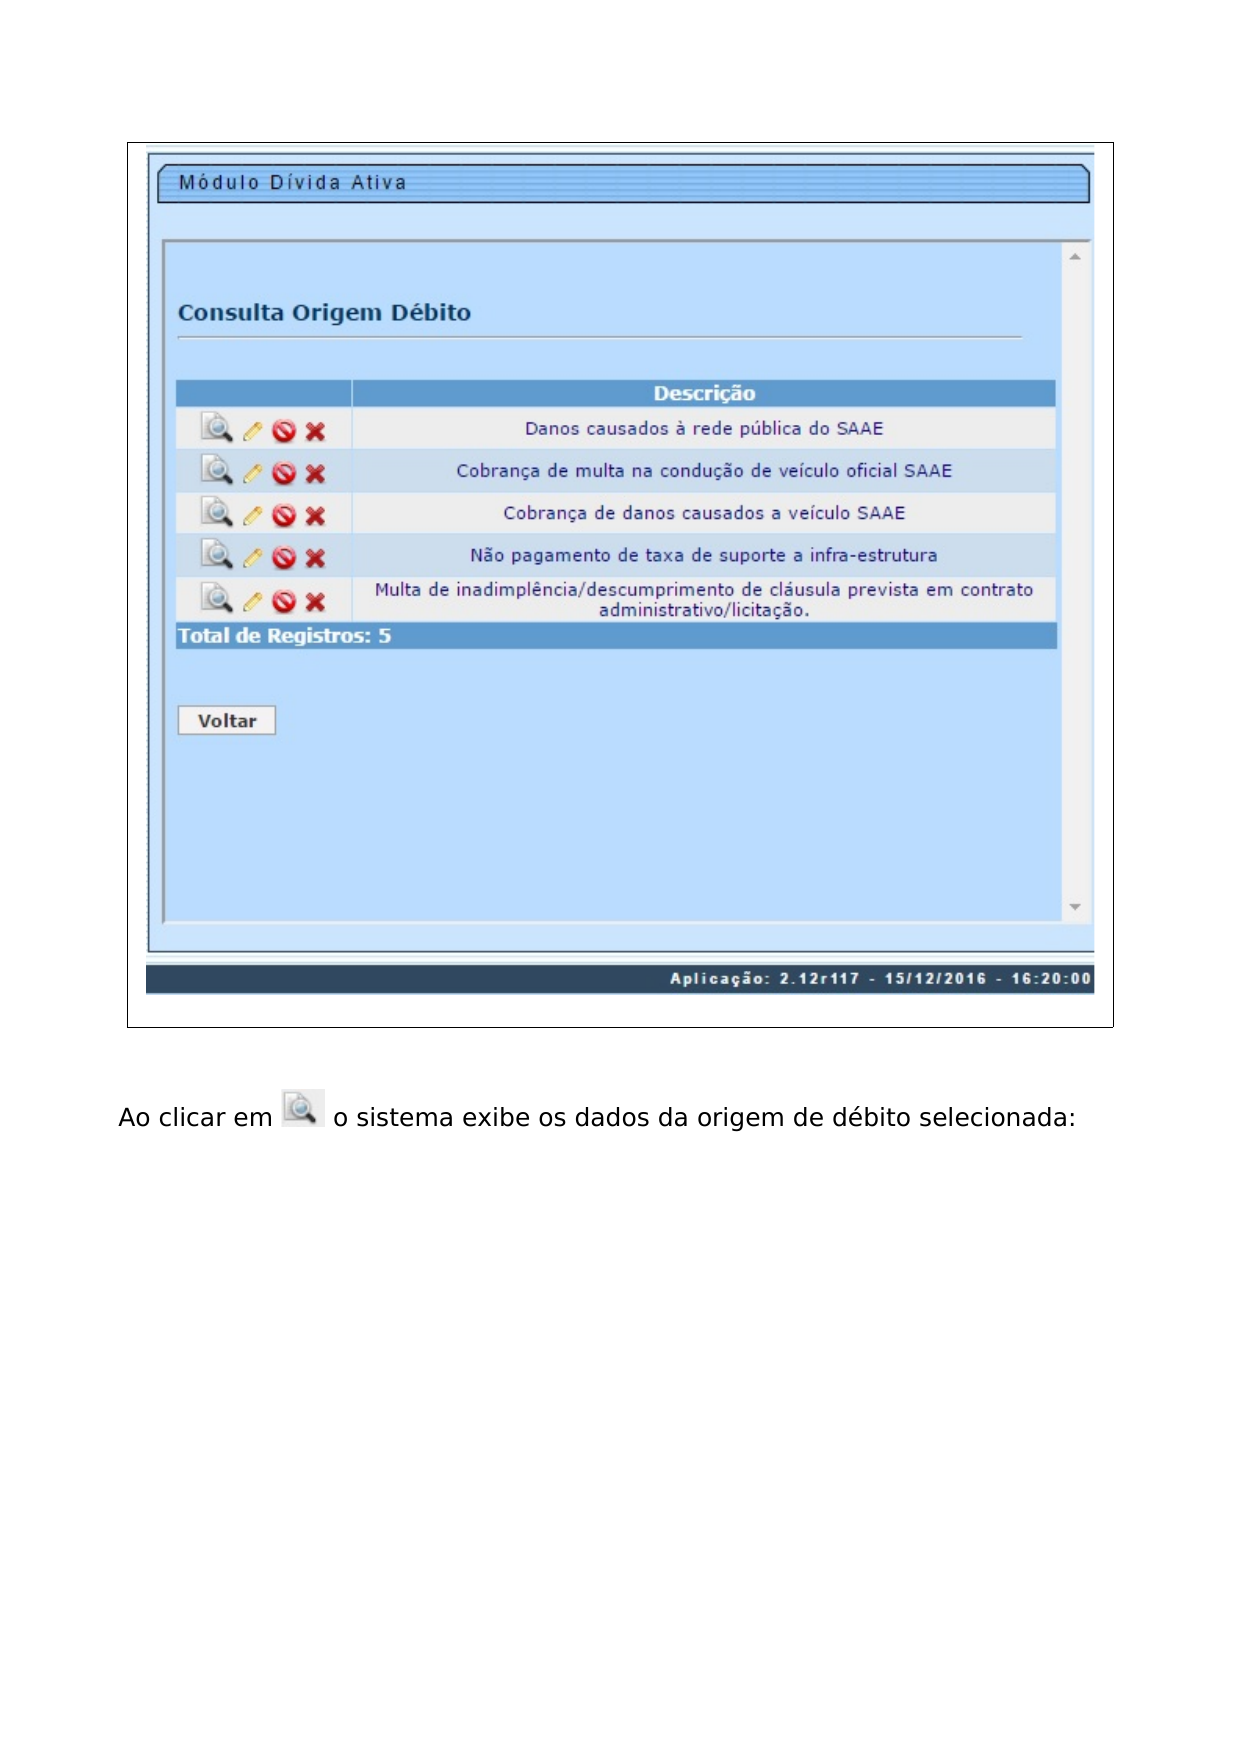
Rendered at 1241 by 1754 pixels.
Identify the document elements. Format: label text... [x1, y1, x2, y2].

picture [281, 1089, 325, 1127]
table_header [128, 143, 1113, 1027]
picture [146, 144, 1095, 995]
text Ao clicar em o sistema exibe os dados da origem de débito selecionada: [118, 1089, 1122, 1133]
